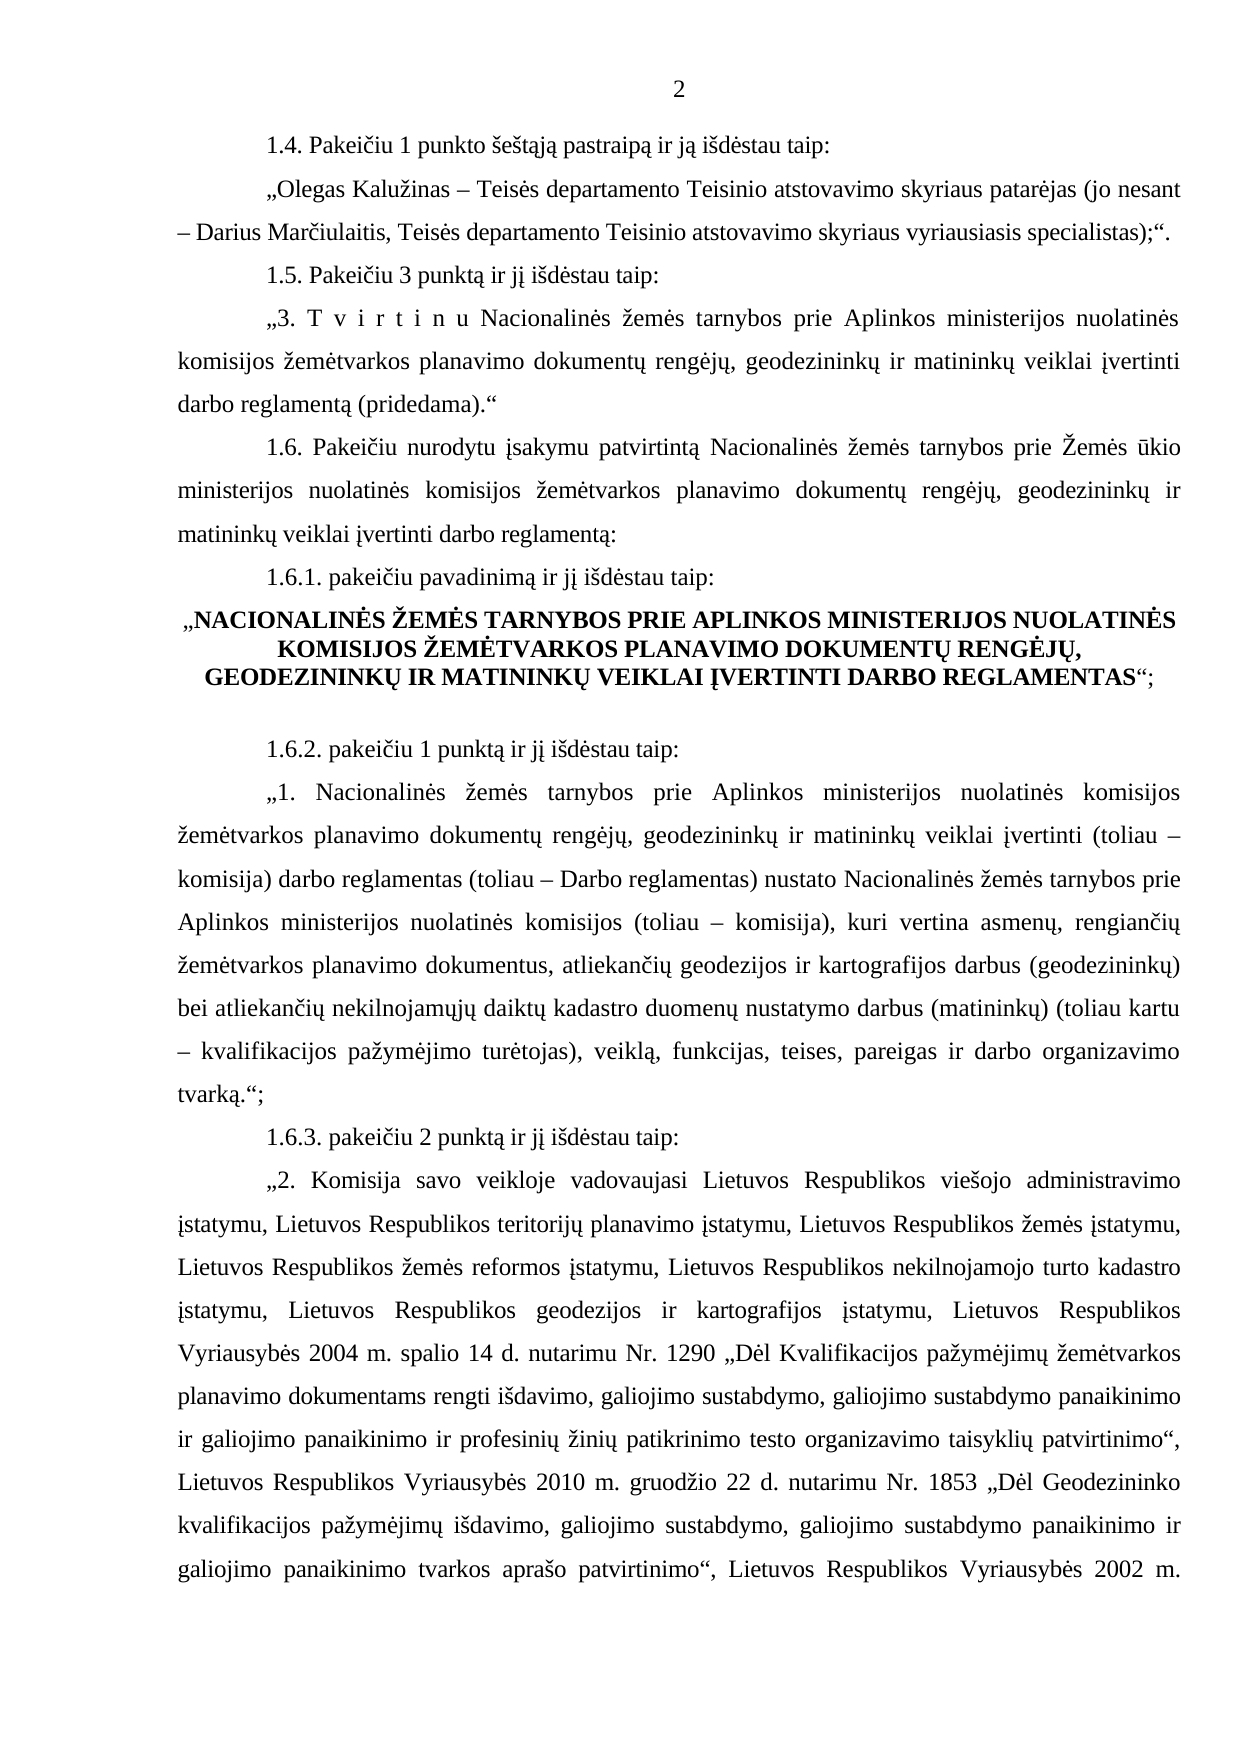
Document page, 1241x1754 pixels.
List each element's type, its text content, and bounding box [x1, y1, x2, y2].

text 1.6.1. pakeičiu pavadinimą ir jį išdėstau taip: [177, 562, 1181, 591]
text 1.5. Pakeičiu 3 punktą ir jį išdėstau taip: [266, 260, 1181, 289]
text 1.4. Pakeičiu 1 punkto šeštąją pastraipą ir ją išdėstau taip: [266, 131, 1181, 159]
text „NACIONALINĖS ŽEMĖS TARNYBOS PRIE APLINKOS MINISTERIJOS NUOLATINĖS KOMISIJOS ŽEMĖTVARKOS PLANAVIMO DOKUMENTŲ RENGĖJŲ, GEODEZININKŲ IR MATININKŲ VEIKLAI ĮVERTINTI DARBO REGLAMENTAS“; [177, 605, 1181, 691]
text 1.6. Pakeičiu nurodytu įsakymu patvirtintą Nacionalinės žemės tarnybos prie Žemės ūkio ministerijos nuolatinės komisijos žemėtvarkos planavimo dokumentų rengėjų, geodezininkų ir matininkų veiklai įvertinti darbo reglamentą: [177, 432, 1181, 547]
text „2. Komisija savo veikloje vadovaujasi Lietuvos Respublikos viešojo administravimo įstatymu, Lietuvos Respublikos teritorijų planavimo įstatymu, Lietuvos Respublikos žemės įstatymu, Lietuvos Respublikos žemės reformos įstatymu, Lietuvos Respublikos nekilnojamojo turto kadastro įstatymu, Lietuvos Respublikos geodezijos ir kartografijos įstatymu, Lietuvos Respublikos Vyriausybės 2004 m. spalio 14 d. nutarimu Nr. 1290 „Dėl Kvalifikacijos pažymėjimų žemėtvarkos planavimo dokumentams rengti išdavimo, galiojimo sustabdymo, galiojimo sustabdymo panaikinimo ir galiojimo panaikinimo ir profesinių žinių patikrinimo testo organizavimo taisyklių patvirtinimo“, Lietuvos Respublikos Vyriausybės 2010 m. gruodžio 22 d. nutarimu Nr. 1853 „Dėl Geodezininko kvalifikacijos pažymėjimų išdavimo, galiojimo sustabdymo, galiojimo sustabdymo panaikinimo ir galiojimo panaikinimo tvarkos aprašo patvirtinimo“, Lietuvos Respublikos Vyriausybės 2002 m. [177, 1166, 1181, 1582]
text „1. Nacionalinės žemės tarnybos prie Aplinkos ministerijos nuolatinės komisijos žemėtvarkos planavimo dokumentų rengėjų, geodezininkų ir matininkų veiklai įvertinti (toliau – komisija) darbo reglamentas (toliau – Darbo reglamentas) nustato Nacionalinės žemės tarnybos prie Aplinkos ministerijos nuolatinės komisijos (toliau – komisija), kuri vertina asmenų, rengiančių žemėtvarkos planavimo dokumentus, atliekančių geodezijos ir kartografijos darbus (geodezininkų) bei atliekančių nekilnojamųjų daiktų kadastro duomenų nustatymo darbus (matininkų) (toliau kartu – kvalifikacijos pažymėjimo turėtojas), veiklą, funkcijas, teises, pareigas ir darbo organizavimo tvarką.“; [177, 777, 1181, 1108]
text 1.6.3. pakeičiu 2 punktą ir jį išdėstau taip: [177, 1122, 1181, 1151]
text 1.6.2. pakeičiu 1 punktą ir jį išdėstau taip: [177, 734, 1181, 763]
text „Olegas Kalužinas – Teisės departamento Teisinio atstovavimo skyriaus patarėjas (jo nesant – Darius Marčiulaitis, Teisės departamento Teisinio atstovavimo skyriaus vyriausiasis specialistas);“. [177, 174, 1181, 246]
text „3. T v i r t i n u Nacionalinės žemės tarnybos prie Aplinkos ministerijos nuolatinės komisijos žemėtvarkos planavimo dokumentų rengėjų, geodezininkų ir matininkų veiklai įvertinti darbo reglamentą (pridedama).“ [177, 303, 1181, 418]
